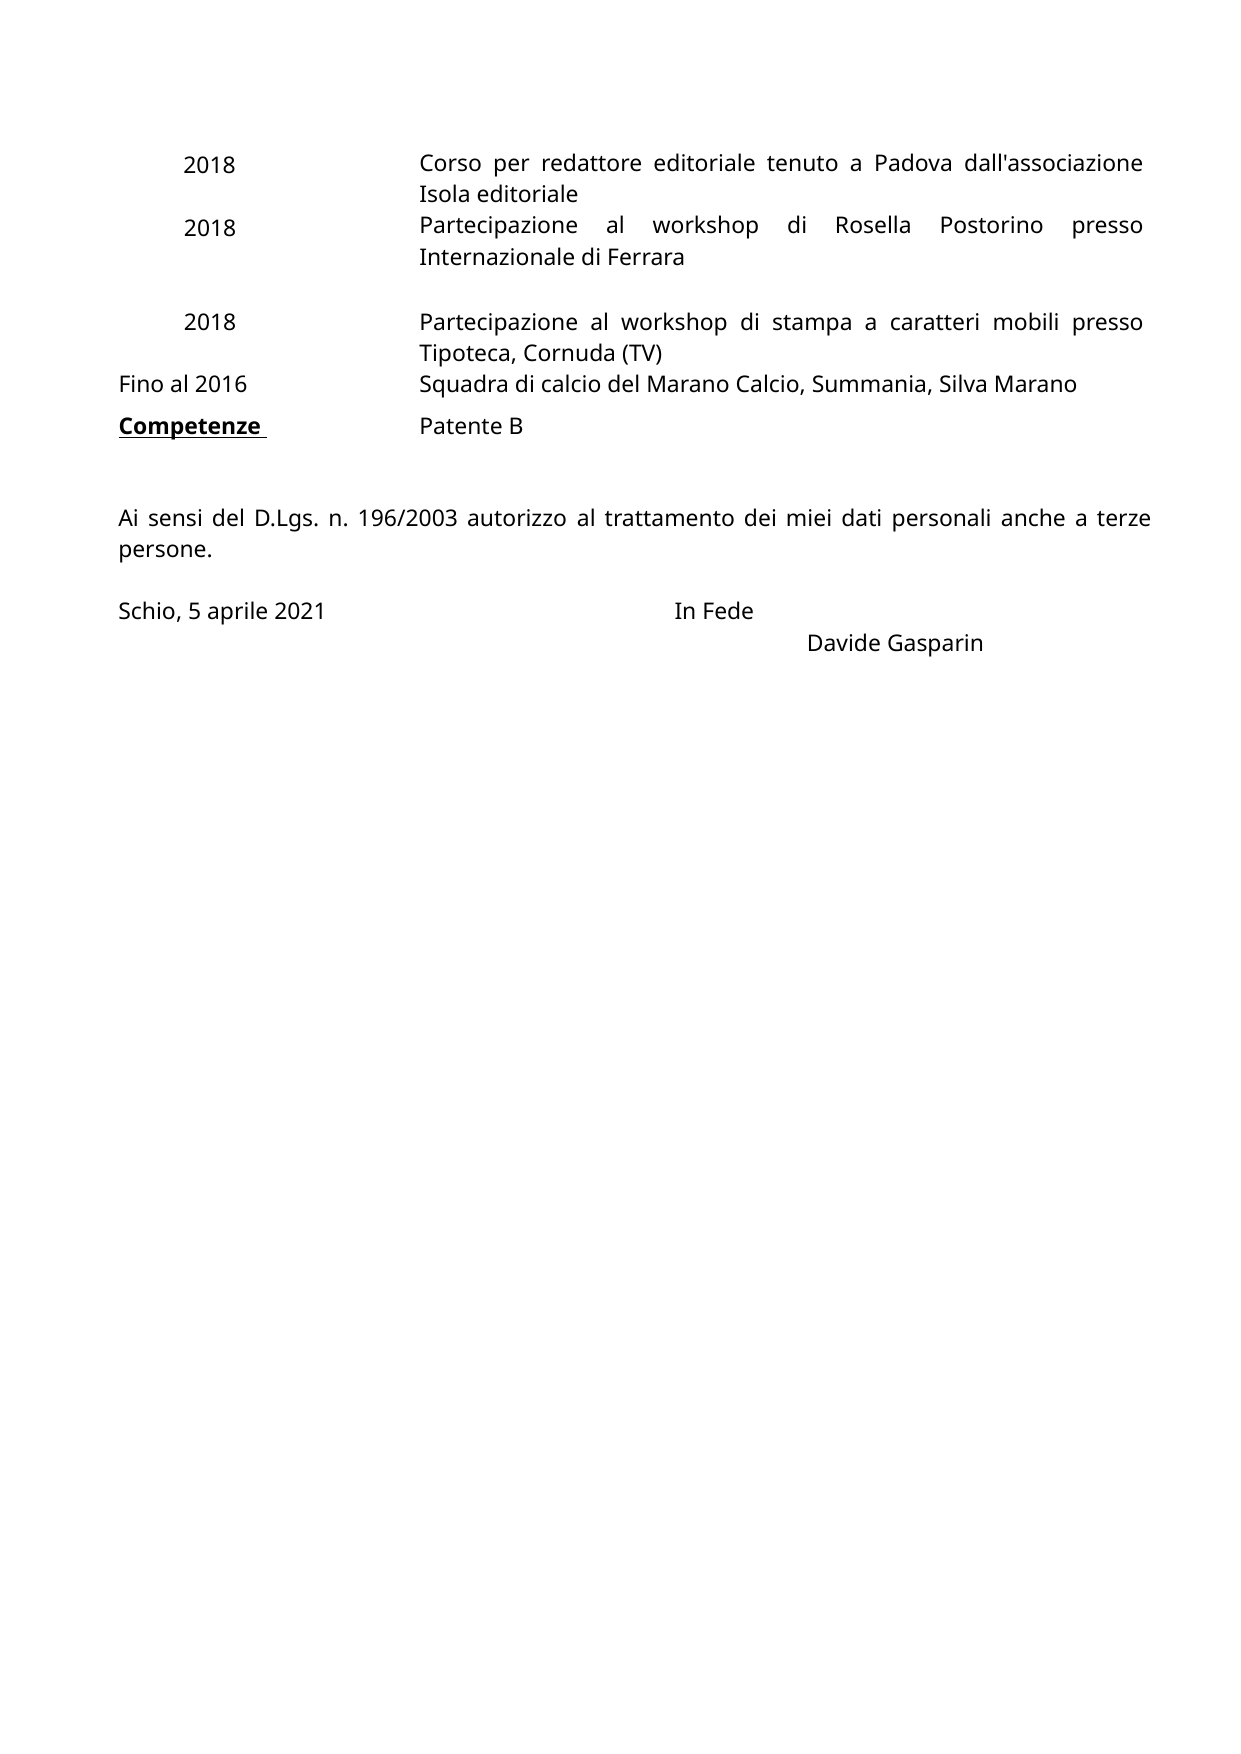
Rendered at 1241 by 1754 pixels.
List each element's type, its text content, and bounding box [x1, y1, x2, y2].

table_cell 2018 [118, 306, 419, 368]
text Schio, 5 aprile 2021 In Fede [118, 595, 1122, 627]
table_cell Competenze [118, 410, 419, 473]
table_cell Partecipazione al workshop di stampa a caratteri mobili presso Tipoteca, Cornuda (TV) [419, 306, 1155, 368]
table_cell Patente B [419, 410, 1155, 473]
table_cell Corso per redattore editoriale tenuto a Padova dall'associazione Isola editoriale Partecipazione al workshop di Rosella Postorino presso Internazionale di Ferrara [419, 118, 1155, 274]
text Davide Gasparin [118, 627, 1122, 658]
table_cell Fino al 2016 [118, 368, 419, 410]
table_cell [118, 274, 419, 306]
text Ai sensi del D.Lgs. n. 196/2003 autorizzo al trattamento dei miei dati personali anche a terze persone. [118, 502, 1152, 564]
table_cell [419, 274, 1155, 306]
table_cell Squadra di calcio del Marano Calcio, Summania, Silva Marano [419, 368, 1155, 410]
table_cell 2018 2018 [118, 118, 419, 274]
